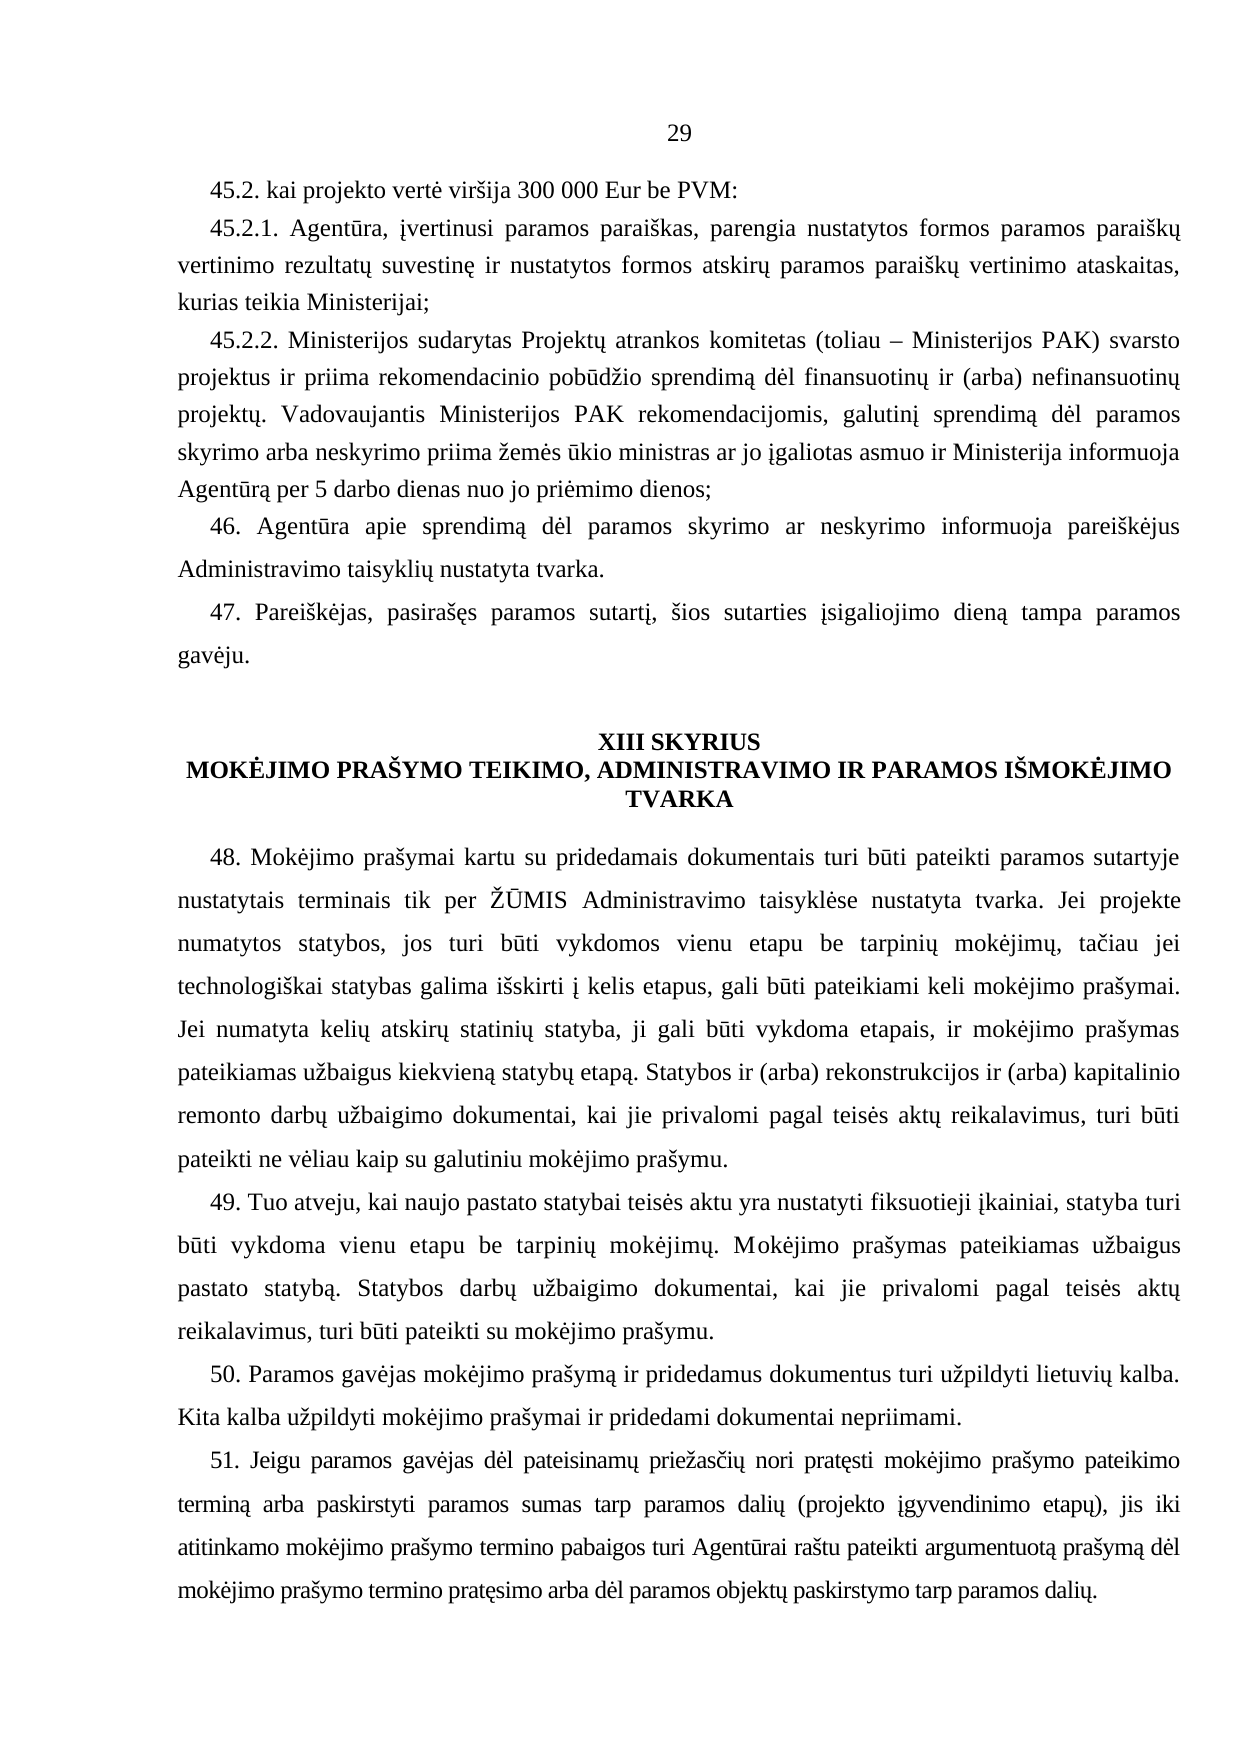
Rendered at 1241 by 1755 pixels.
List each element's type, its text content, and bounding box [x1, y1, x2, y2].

text 49. Tuo atveju, kai naujo pastato statybai teisės aktu yra nustatyti fiksuotieji įkainiai, statyba turi būti vykdoma vienu etapu be tarpinių mokėjimų. Mokėjimo prašymas pateikiamas užbaigus pastato statybą. Statybos darbų užbaigimo dokumentai, kai jie privalomi pagal teisės aktų reikalavimus, turi būti pateikti su mokėjimo prašymu. [177, 1187, 1181, 1345]
text MOKĖJIMO PRAŠYMO TEIKIMO, ADMINISTRAVIMO IR PARAMOS IŠMOKĖJIMO TVARKA [177, 756, 1181, 813]
text 48. Mokėjimo prašymai kartu su pridedamais dokumentais turi būti pateikti paramos sutartyje nustatytais terminais tik per ŽŪMIS Administravimo taisyklėse nustatyta tvarka. Jei projekte numatytos statybos, jos turi būti vykdomos vienu etapu be tarpinių mokėjimų, tačiau jei technologiškai statybas galima išskirti į kelis etapus, gali būti pateikiami keli mokėjimo prašymai. Jei numatyta kelių atskirų statinių statyba, ji gali būti vykdoma etapais, ir mokėjimo prašymas pateikiamas užbaigus kiekvieną statybų etapą. Statybos ir (arba) rekonstrukcijos ir (arba) kapitalinio remonto darbų užbaigimo dokumentai, kai jie privalomi pagal teisės aktų reikalavimus, turi būti pateikti ne vėliau kaip su galutiniu mokėjimo prašymu. [177, 842, 1181, 1172]
text 51. Jeigu paramos gavėjas dėl pateisinamų priežasčių nori pratęsti mokėjimo prašymo pateikimo terminą arba paskirstyti paramos sumas tarp paramos dalių (projekto įgyvendinimo etapų), jis iki atitinkamo mokėjimo prašymo termino pabaigos turi Agentūrai raštu pateikti argumentuotą prašymą dėl mokėjimo prašymo termino pratęsimo arba dėl paramos objektų paskirstymo tarp paramos dalių. [177, 1446, 1181, 1604]
text 45.2.1. Agentūra, įvertinusi paramos paraiškas, parengia nustatytos formos paramos paraiškų vertinimo rezultatų suvestinę ir nustatytos formos atskirų paramos paraiškų vertinimo ataskaitas, kurias teikia Ministerijai; [177, 213, 1181, 316]
text 45.2.2. Ministerijos sudarytas Projektų atrankos komitetas (toliau – Ministerijos PAK) svarsto projektus ir priima rekomendacinio pobūdžio sprendimą dėl finansuotinų ir (arba) nefinansuotinų projektų. Vadovaujantis Ministerijos PAK rekomendacijomis, galutinį sprendimą dėl paramos skyrimo arba neskyrimo priima žemės ūkio ministras ar jo įgaliotas asmuo ir Ministerija informuoja Agentūrą per 5 darbo dienas nuo jo priėmimo dienos; [177, 325, 1181, 503]
text 46. Agentūra apie sprendimą dėl paramos skyrimo ar neskyrimo informuoja pareiškėjus Administravimo taisyklių nustatyta tvarka. [177, 511, 1181, 583]
text 45.2. kai projekto vertė viršija 300 000 Eur be PVM: [177, 176, 1181, 204]
text XIII SKYRIUS [177, 727, 1181, 756]
text 47. Pareiškėjas, pasirašęs paramos sutartį, šios sutarties įsigaliojimo dieną tampa paramos gavėju. [177, 597, 1181, 669]
text 50. Paramos gavėjas mokėjimo prašymą ir pridedamus dokumentus turi užpildyti lietuvių kalba. Kita kalba užpildyti mokėjimo prašymai ir pridedami dokumentai nepriimami. [177, 1359, 1181, 1431]
